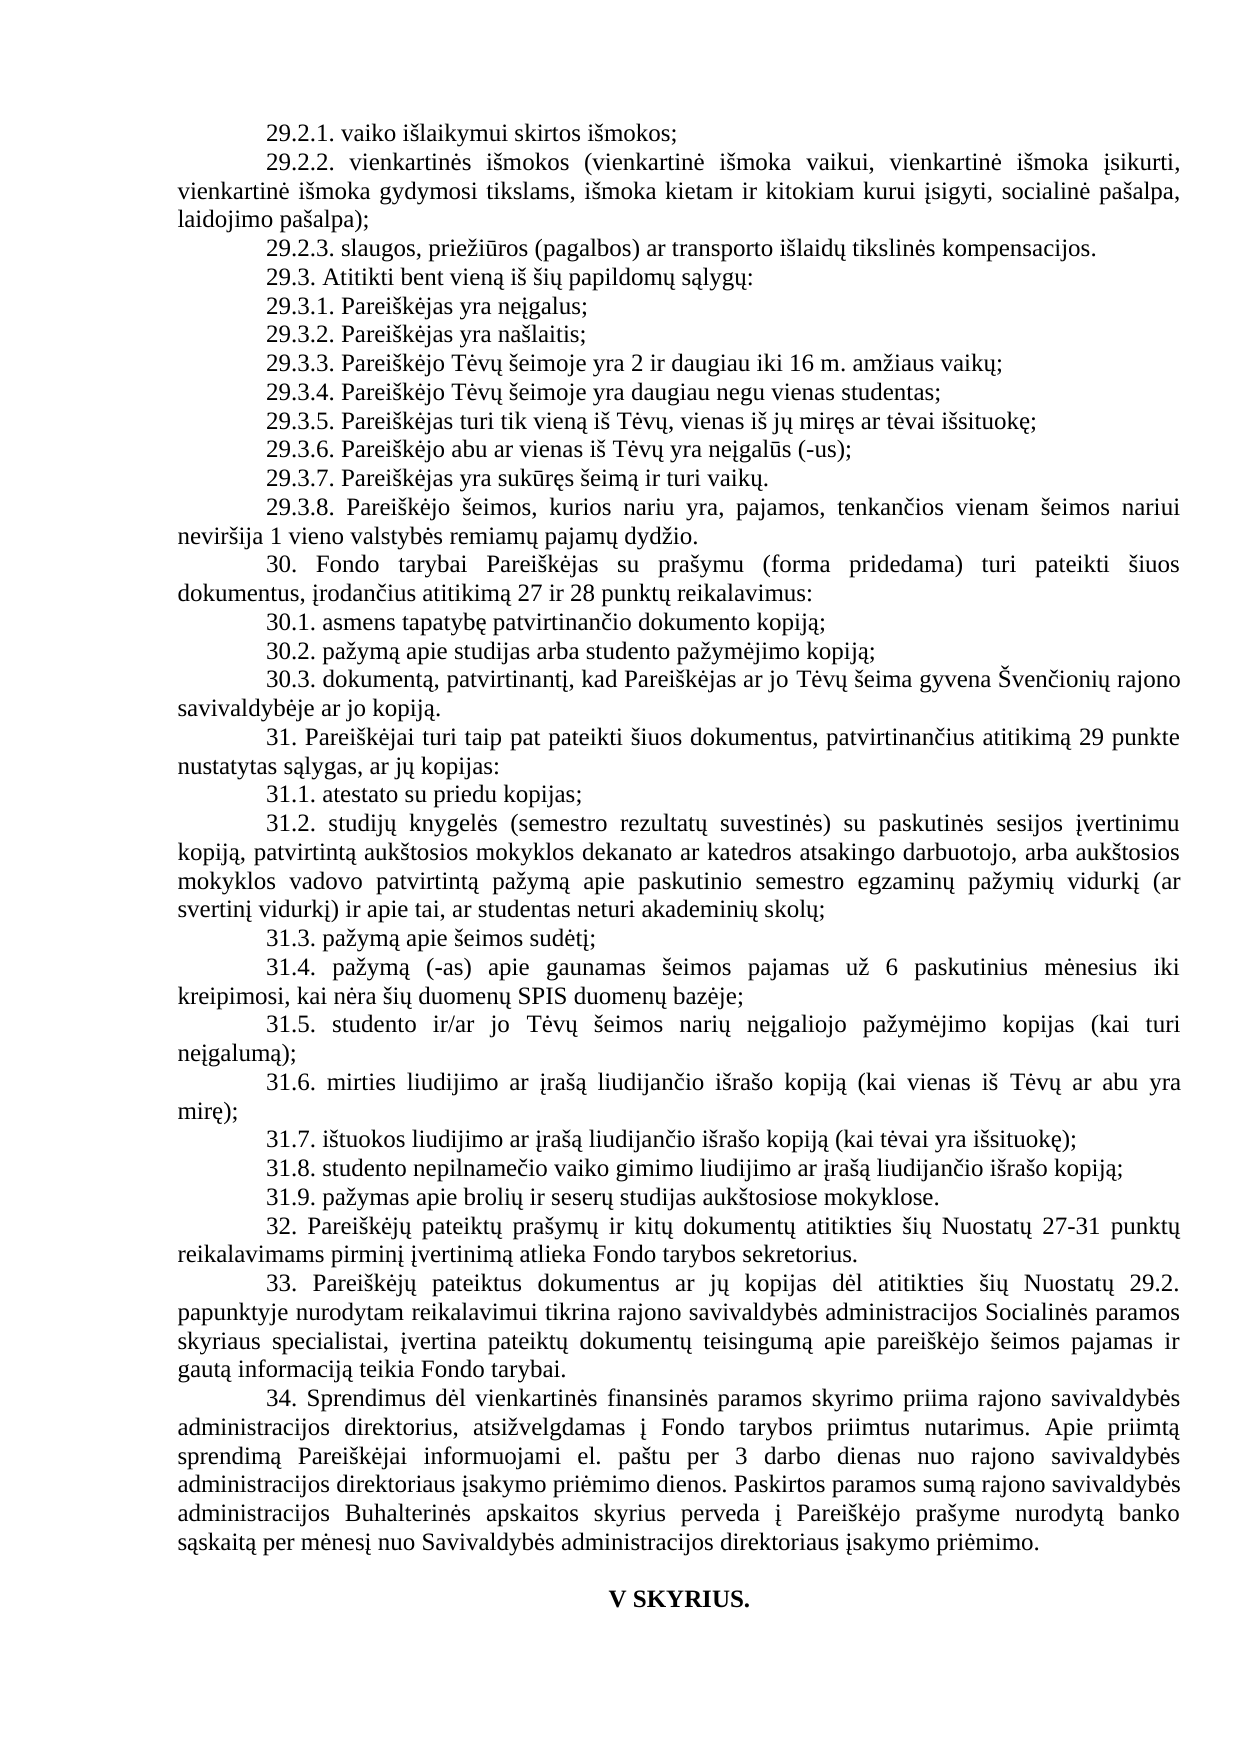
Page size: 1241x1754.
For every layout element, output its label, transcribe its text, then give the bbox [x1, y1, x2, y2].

text 29.3.4. Pareiškėjo Tėvų šeimoje yra daugiau negu vienas studentas; [177, 377, 1181, 406]
text 29.3.3. Pareiškėjo Tėvų šeimoje yra 2 ir daugiau iki 16 m. amžiaus vaikų; [177, 348, 1181, 377]
text 29.3.7. Pareiškėjas yra sukūręs šeimą ir turi vaikų. [177, 463, 1181, 492]
text 30.1. asmens tapatybę patvirtinančio dokumento kopiją; [177, 607, 1181, 636]
text 31.6. mirties liudijimo ar įrašą liudijančio išrašo kopiją (kai vienas iš Tėvų ar abu yra mirę); [177, 1067, 1181, 1124]
text 29.3.8. Pareiškėjo šeimos, kurios nariu yra, pajamos, tenkančios vienam šeimos nariui neviršija 1 vieno valstybės remiamų pajamų dydžio. [177, 492, 1181, 549]
text 31.4. pažymą (-as) apie gaunamas šeimos pajamas už 6 paskutinius mėnesius iki kreipimosi, kai nėra šių duomenų SPIS duomenų bazėje; [177, 952, 1181, 1009]
text 29.3.5. Pareiškėjas turi tik vieną iš Tėvų, vienas iš jų miręs ar tėvai išsituokę; [177, 406, 1181, 434]
text 31.5. studento ir/ar jo Tėvų šeimos narių neįgaliojo pažymėjimo kopijas (kai turi neįgalumą); [177, 1009, 1181, 1067]
text 29.3.1. Pareiškėjas yra neįgalus; [177, 291, 1181, 319]
text 31.3. pažymą apie šeimos sudėtį; [177, 923, 1181, 952]
text 29.2.1. vaiko išlaikymui skirtos išmokos; [177, 118, 1181, 147]
text 34. Sprendimus dėl vienkartinės finansinės paramos skyrimo priima rajono savivaldybės administracijos direktorius, atsižvelgdamas į Fondo tarybos priimtus nutarimus. Apie priimtą sprendimą Pareiškėjai informuojami el. paštu per 3 darbo dienas nuo rajono savivaldybės administracijos direktoriaus įsakymo priėmimo dienos. Paskirtos paramos sumą rajono savivaldybės administracijos Buhalterinės apskaitos skyrius perveda į Pareiškėjo prašyme nurodytą banko sąskaitą per mėnesį nuo Savivaldybės administracijos direktoriaus įsakymo priėmimo. [177, 1383, 1181, 1556]
text 29.3.6. Pareiškėjo abu ar vienas iš Tėvų yra neįgalūs (-us); [177, 434, 1181, 463]
text 29.2.2. vienkartinės išmokos (vienkartinė išmoka vaikui, vienkartinė išmoka įsikurti, vienkartinė išmoka gydymosi tikslams, išmoka kietam ir kitokiam kurui įsigyti, socialinė pašalpa, laidojimo pašalpa); [177, 147, 1181, 233]
text 29.3. Atitikti bent vieną iš šių papildomų sąlygų: [177, 262, 1181, 291]
text 29.2.3. slaugos, priežiūros (pagalbos) ar transporto išlaidų tikslinės kompensacijos. [177, 233, 1181, 262]
text 32. Pareiškėjų pateiktų prašymų ir kitų dokumentų atitikties šių Nuostatų 27-31 punktų reikalavimams pirminį įvertinimą atlieka Fondo tarybos sekretorius. [177, 1211, 1181, 1268]
text 31.2. studijų knygelės (semestro rezultatų suvestinės) su paskutinės sesijos įvertinimu kopiją, patvirtintą aukštosios mokyklos dekanato ar katedros atsakingo darbuotojo, arba aukštosios mokyklos vadovo patvirtintą pažymą apie paskutinio semestro egzaminų pažymių vidurkį (ar svertinį vidurkį) ir apie tai, ar studentas neturi akademinių skolų; [177, 808, 1181, 923]
text 31.9. pažymas apie brolių ir seserų studijas aukštosiose mokyklose. [177, 1182, 1181, 1211]
text 31.7. ištuokos liudijimo ar įrašą liudijančio išrašo kopiją (kai tėvai yra išsituokę); [177, 1124, 1181, 1153]
text V SKYRIUS. [177, 1584, 1181, 1613]
text 31.1. atestato su priedu kopijas; [177, 779, 1181, 808]
text 29.3.2. Pareiškėjas yra našlaitis; [177, 319, 1181, 348]
text 30.3. dokumentą, patvirtinantį, kad Pareiškėjas ar jo Tėvų šeima gyvena Švenčionių rajono savivaldybėje ar jo kopiją. [177, 664, 1181, 722]
text 31.8. studento nepilnamečio vaiko gimimo liudijimo ar įrašą liudijančio išrašo kopiją; [177, 1153, 1181, 1182]
text 33. Pareiškėjų pateiktus dokumentus ar jų kopijas dėl atitikties šių Nuostatų 29.2. papunktyje nurodytam reikalavimui tikrina rajono savivaldybės administracijos Socialinės paramos skyriaus specialistai, įvertina pateiktų dokumentų teisingumą apie pareiškėjo šeimos pajamas ir gautą informaciją teikia Fondo tarybai. [177, 1268, 1181, 1383]
text 31. Pareiškėjai turi taip pat pateikti šiuos dokumentus, patvirtinančius atitikimą 29 punkte nustatytas sąlygas, ar jų kopijas: [177, 722, 1181, 779]
text 30. Fondo tarybai Pareiškėjas su prašymu (forma pridedama) turi pateikti šiuos dokumentus, įrodančius atitikimą 27 ir 28 punktų reikalavimus: [177, 549, 1181, 607]
text 30.2. pažymą apie studijas arba studento pažymėjimo kopiją; [177, 636, 1181, 664]
